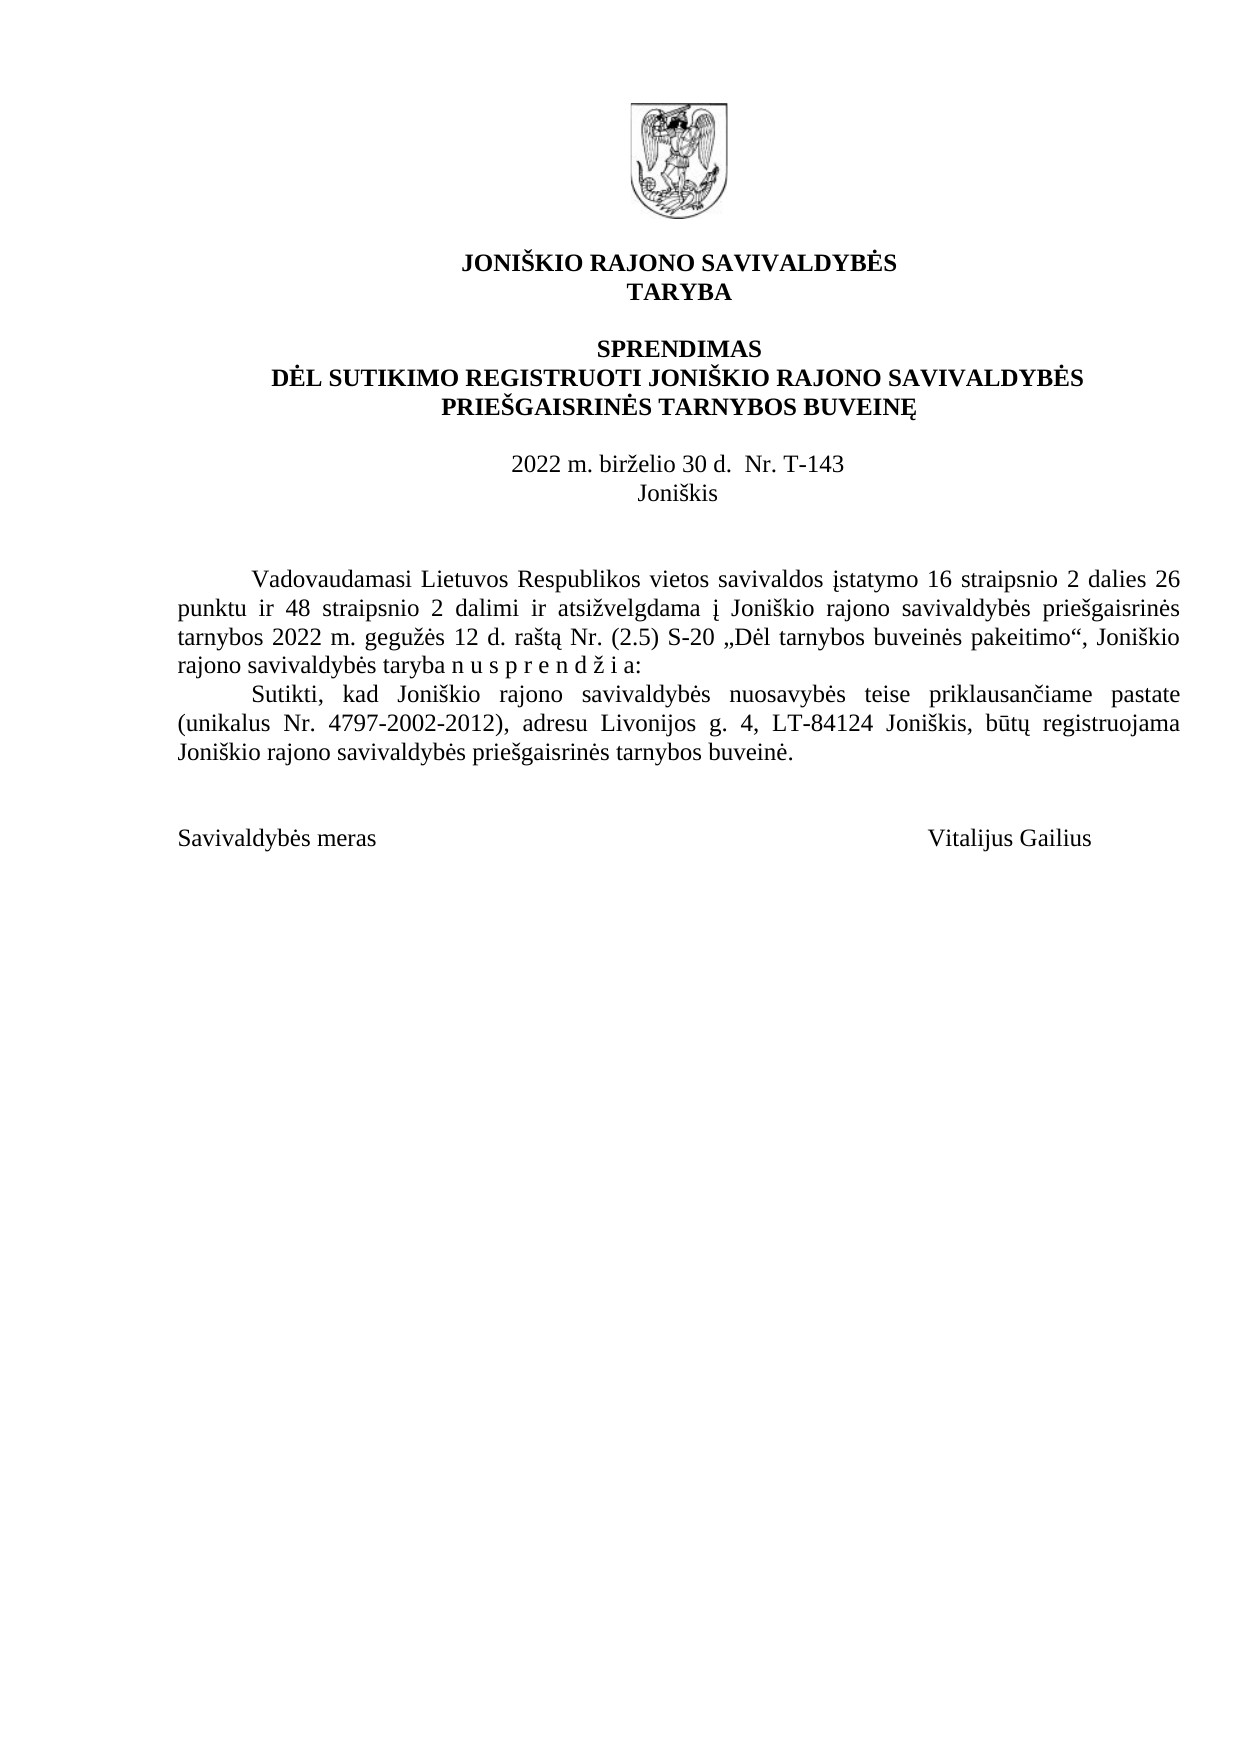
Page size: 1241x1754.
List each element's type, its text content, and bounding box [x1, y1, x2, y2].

text DĖL SUTIKIMO REGISTRUOTI JONIŠKIO RAJONO SAVIVALDYBĖS PRIEŠGAISRINĖS TARNYBOS BUVEINĘ [174, 363, 1181, 420]
text Joniškio rajono savivaldybės TARYBA [177, 248, 1181, 305]
text Joniškis [174, 478, 1181, 507]
text Sutikti, kad Joniškio rajono savivaldybės nuosavybės teise priklausančiame pastate (unikalus Nr. 4797-2002-2012), adresu Livonijos g. 4, LT-84124 Joniškis, būtų registruojama Joniškio rajono savivaldybės priešgaisrinės tarnybos buveinė. [177, 679, 1181, 765]
text SPRENDIMAS [177, 334, 1181, 363]
text Vadovaudamasi Lietuvos Respublikos vietos savivaldos įstatymo 16 straipsnio 2 dalies 26 punktu ir 48 straipsnio 2 dalimi ir atsižvelgdama į Joniškio rajono savivaldybės priešgaisrinės tarnybos 2022 m. gegužės 12 d. raštą Nr. (2.5) S-20 „Dėl tarnybos buveinės pakeitimo“, Joniškio rajono savivaldybės taryba n u s p r e n d ž i a: [177, 564, 1181, 679]
text 2022 m. birželio 30 d. Nr. T-143 [174, 449, 1181, 478]
text Savivaldybės meras Vitalijus Gailius [177, 823, 1181, 852]
